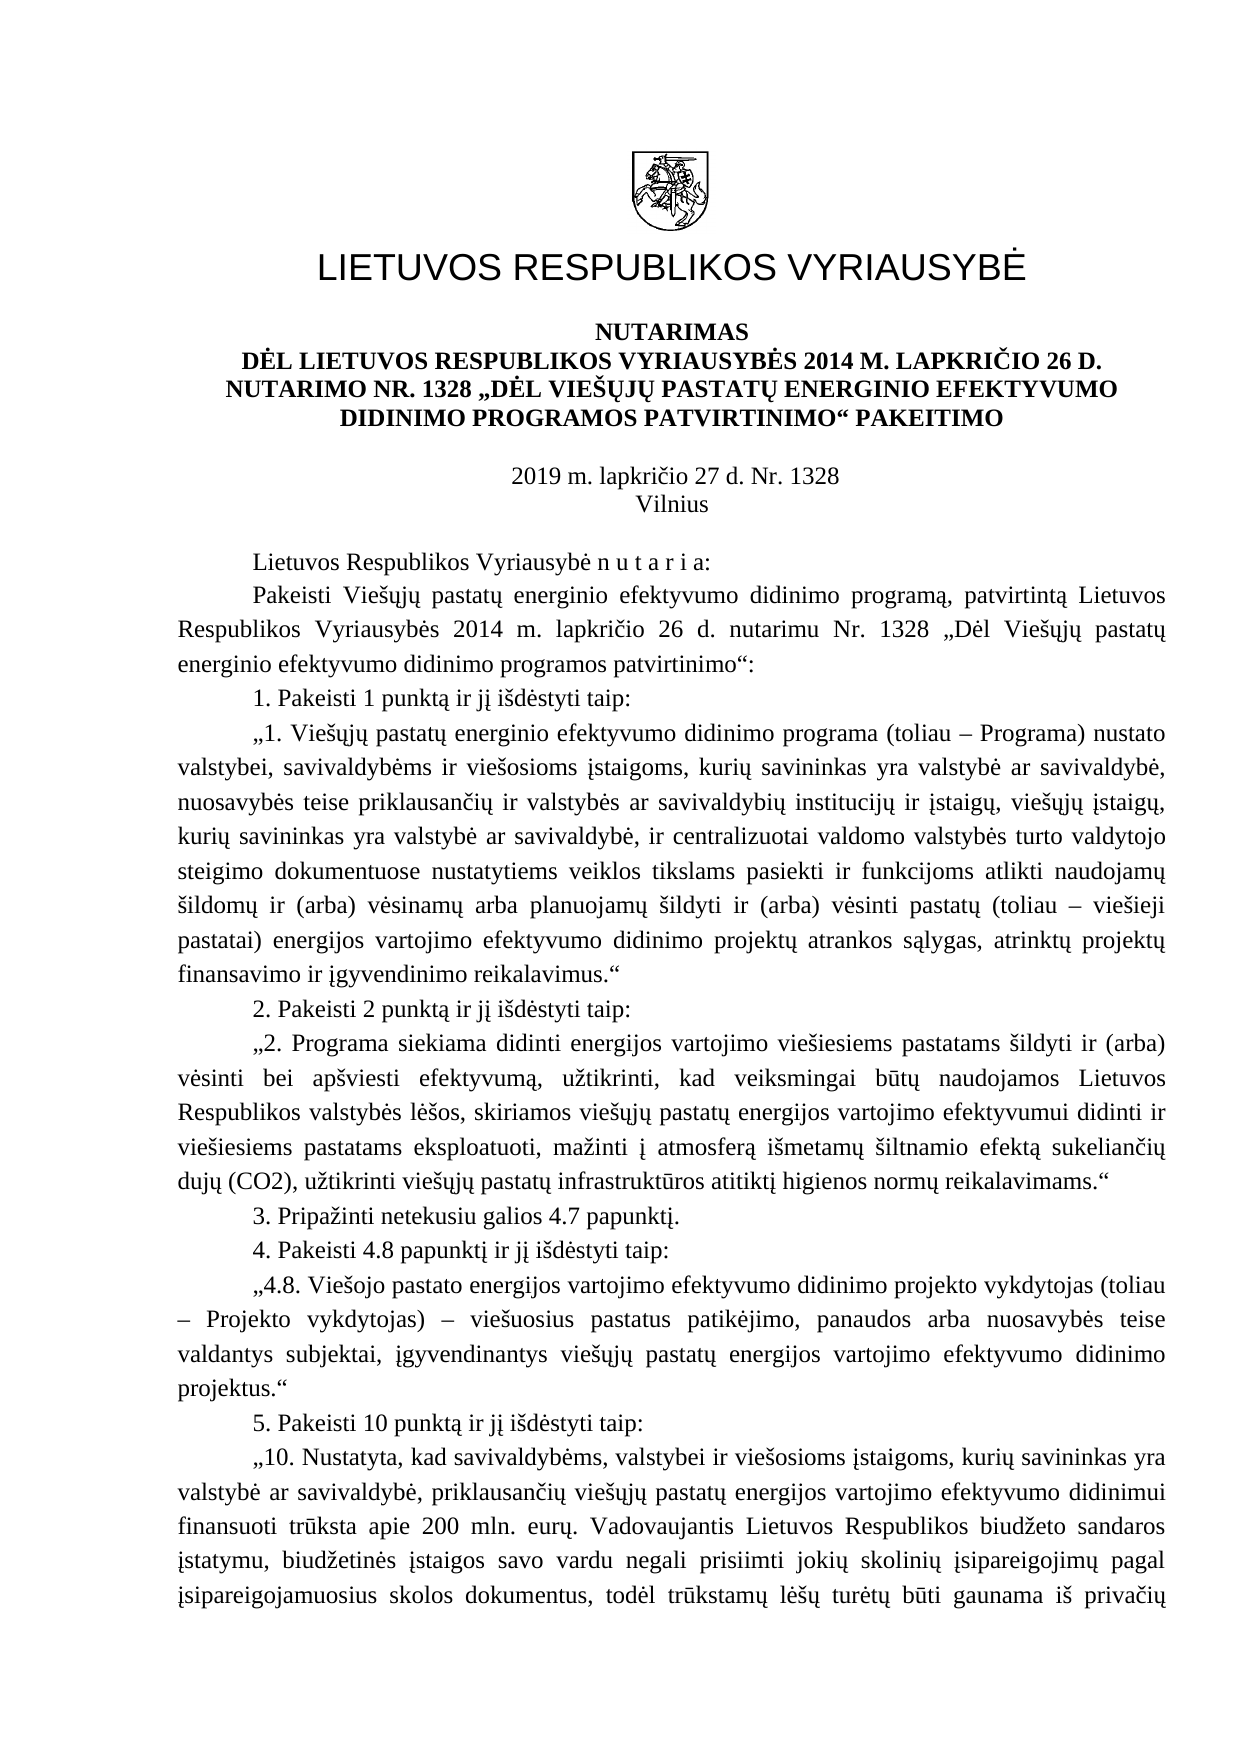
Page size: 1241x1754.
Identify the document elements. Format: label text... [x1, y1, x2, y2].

text Vilnius [177, 489, 1167, 518]
text Lietuvos Respublikos Vyriausybė [177, 245, 1167, 288]
text 2019 m. lapkričio 27 d. Nr. 1328 [177, 461, 1167, 489]
text 1. Pakeisti 1 punktą ir jį išdėstyti taip: [177, 683, 1167, 712]
text „4.8. Viešojo pastato energijos vartojimo efektyvumo didinimo projekto vykdytojas (toliau – Projekto vykdytojas) – viešuosius pastatus patikėjimo, panaudos arba nuosavybės teise valdantys subjektai, įgyvendinantys viešųjų pastatų energijos vartojimo efektyvumo didinimo projektus.“ [177, 1270, 1167, 1402]
text Pakeisti Viešųjų pastatų energinio efektyvumo didinimo programą, patvirtintą Lietuvos Respublikos Vyriausybės 2014 m. lapkričio 26 d. nutarimu Nr. 1328 „Dėl Viešųjų pastatų energinio efektyvumo didinimo programos patvirtinimo“: [177, 580, 1167, 678]
text Lietuvos Respublikos Vyriausybė n u t a r i a: [177, 547, 1167, 576]
text 3. Pripažinti netekusiu galios 4.7 papunktį. [177, 1201, 1167, 1229]
text 5. Pakeisti 10 punktą ir jį išdėstyti taip: [177, 1408, 1167, 1436]
text nutarimas [177, 317, 1167, 346]
text „1. Viešųjų pastatų energinio efektyvumo didinimo programa (toliau – Programa) nustato valstybei, savivaldybėms ir viešosioms įstaigoms, kurių savininkas yra valstybė ar savivaldybė, nuosavybės teise priklausančių ir valstybės ar savivaldybių institucijų ir įstaigų, viešųjų įstaigų, kurių savininkas yra valstybė ar savivaldybė, ir centralizuotai valdomo valstybės turto valdytojo steigimo dokumentuose nustatytiems veiklos tikslams pasiekti ir funkcijoms atlikti naudojamų šildomų ir (arba) vėsinamų arba planuojamų šildyti ir (arba) vėsinti pastatų (toliau – viešieji pastatai) energijos vartojimo efektyvumo didinimo projektų atrankos sąlygas, atrinktų projektų finansavimo ir įgyvendinimo reikalavimus.“ [177, 718, 1167, 988]
text „10. Nustatyta, kad savivaldybėms, valstybei ir viešosioms įstaigoms, kurių savininkas yra valstybė ar savivaldybė, priklausančių viešųjų pastatų energijos vartojimo efektyvumo didinimui finansuoti trūksta apie 200 mln. eurų. Vadovaujantis Lietuvos Respublikos biudžeto sandaros įstatymu, biudžetinės įstaigos savo vardu negali prisiimti jokių skolinių įsipareigojimų pagal įsipareigojamuosius skolos dokumentus, todėl trūkstamų lėšų turėtų būti gaunama iš privačių [177, 1442, 1167, 1609]
text 4. Pakeisti 4.8 papunktį ir jį išdėstyti taip: [177, 1235, 1167, 1264]
text 2. Pakeisti 2 punktą ir jį išdėstyti taip: [177, 994, 1167, 1023]
text DĖL LIETUVOS RESPUBLIKOS VYRIAUSYBĖS 2014 M. LAPKRIČIO 26 D. NUTARIMO NR. 1328 „DĖL VIEŠŲJŲ PASTATŲ ENERGINIO EFEKTYVUMO DIDINIMO PROGRAMOS PATVIRTINIMO“ PAKEITIMO [177, 346, 1167, 432]
text „2. Programa siekiama didinti energijos vartojimo viešiesiems pastatams šildyti ir (arba) vėsinti bei apšviesti efektyvumą, užtikrinti, kad veiksmingai būtų naudojamos Lietuvos Respublikos valstybės lėšos, skiriamos viešųjų pastatų energijos vartojimo efektyvumui didinti ir viešiesiems pastatams eksploatuoti, mažinti į atmosferą išmetamų šiltnamio efektą sukeliančių dujų (CO2), užtikrinti viešųjų pastatų infrastruktūros atitiktį higienos normų reikalavimams.“ [177, 1028, 1167, 1195]
